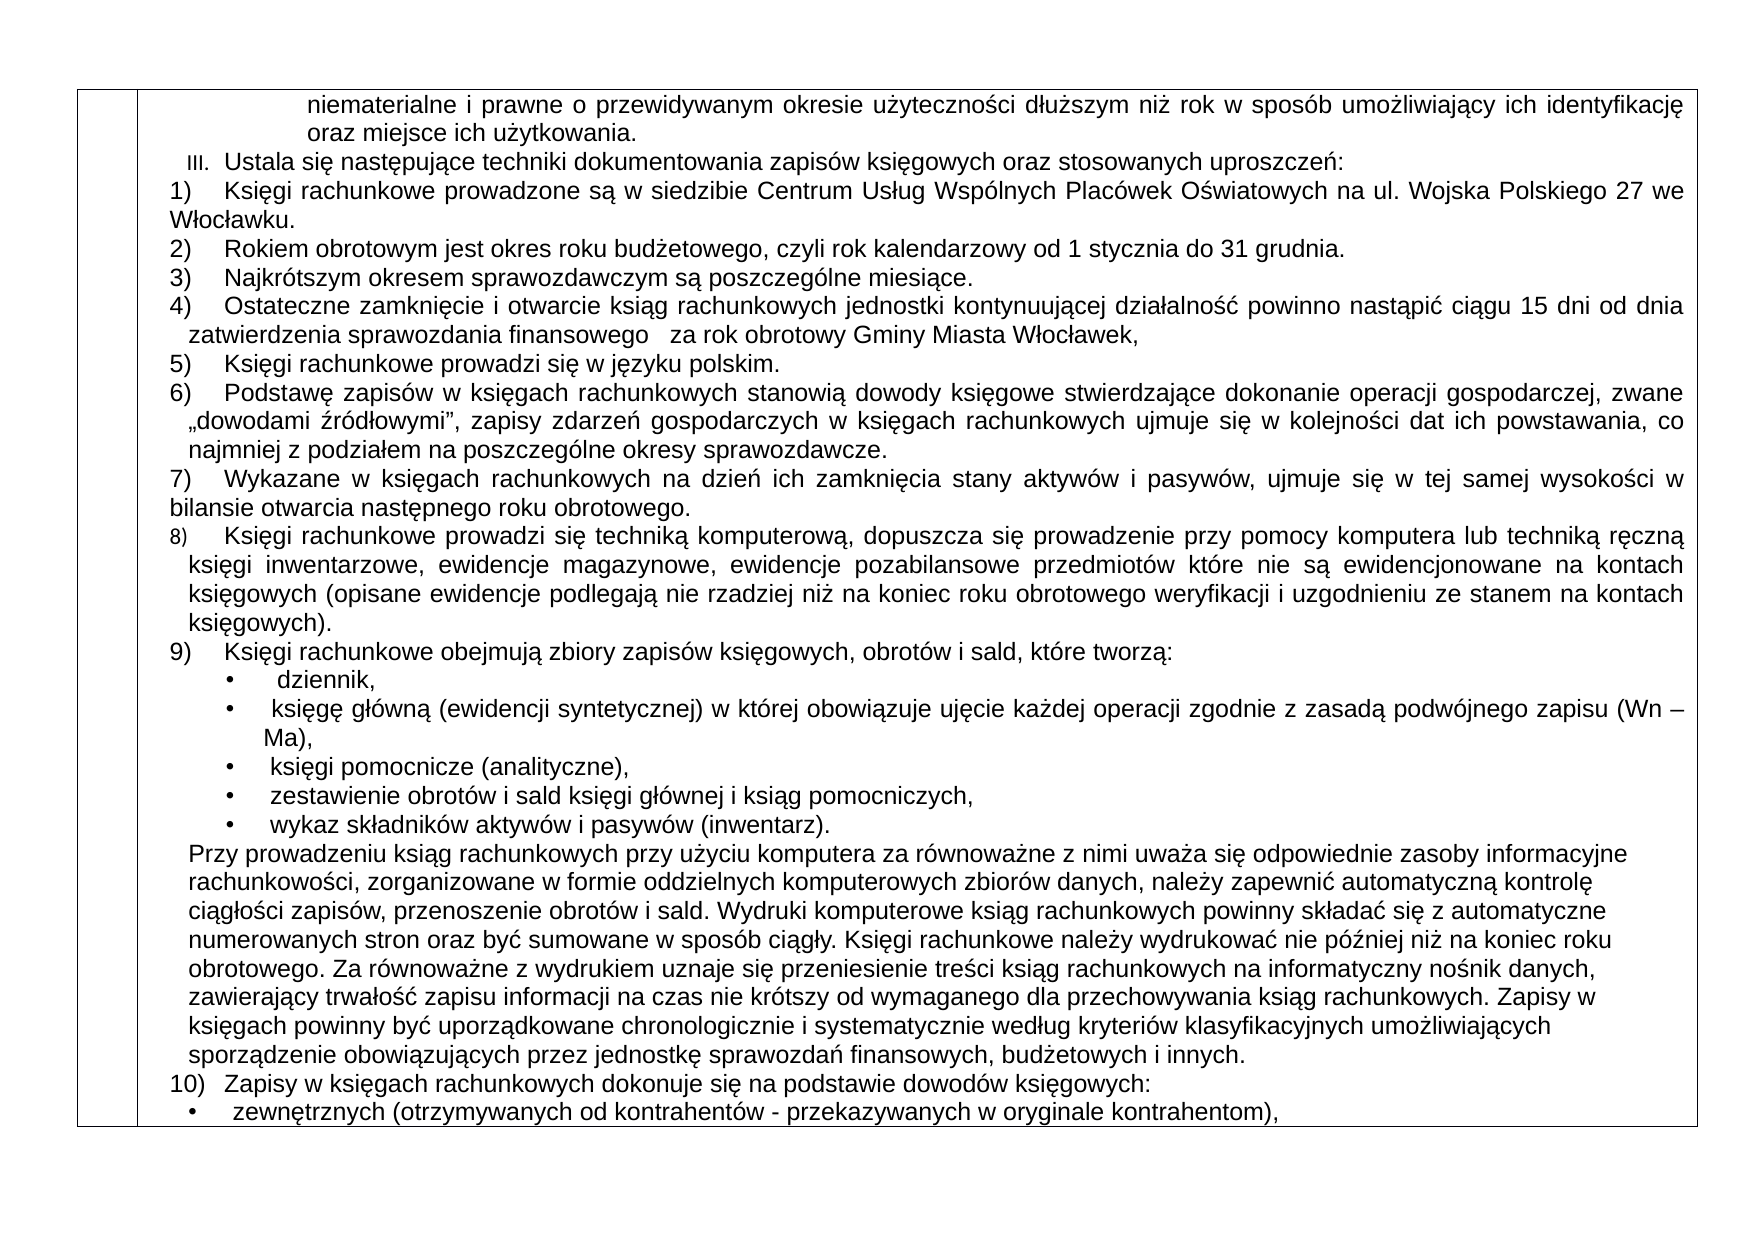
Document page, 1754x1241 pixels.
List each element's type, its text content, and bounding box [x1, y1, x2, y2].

table_cell Aktywa i pasywa wyceniane są przy uwzględnieniu nadrzędnych zasad rachunkowości, w sposób przewidziany ustawą o rachunkowości, z uwzględnieniem przepisów ustawy o finansach publicznych i rozporządzenia MF w sprawie rachunkowości oraz planów kont dla budżetu państwa, budżetów jednostek samorządu terytorialnego. Przyjęto następujące ustalenia: Środki trwałe oraz wartości niematerialne i prawne wycenia się według cen nabycia, kosztów wytworzenia lub wartości przeszacowanej (po aktualizacji wyceny środków trwałych), pomniejszonych o odpisy umorzeniowe. Środki trwałe stanowiące własność jednostki otrzymane nieodpłatnie, na podstawie decyzji właściwego organu, wycenia się w wartości określonej w tej decyzji. Środki trwałe w budowie wycenia się w wysokości ogółu kosztów pozostających w bezpośrednim związku z ich wytworzeniem. Inwestycje krótkoterminowe wycenia się według ceny (wartości) rynkowej albo według ceny nabycia lub ceny (wartości) rynkowej, zależnie od tego, która z nich jest niższa, albo według skorygowanej ceny nabycia – jeżeli dla danego składnika aktywów został określony termin wymagalności, a krótkoterminowe inwestycje, dla których nie istnieje aktywny rynek, w inny sposób określonej godziwej wartości. Rzeczowe składniki aktywów obrotowych wycenia się według cen nabycia lub kosztów wytworzenia nie wyższych od cen sprzedaży netto na dzień bilansowy. Należności wycenia się w kwocie wymagalnej zapłaty z zachowaniem zasady ostrożności. Zobowiązania wycenia się w kwocie wymagającej zapłaty. Rezerwy wycenia się w uzasadnionej, wiarygodnie oszacowanej wartości. Kapitały (fundusze) własne oraz pozostałe aktywa i pasywa wycenia się w wartości nominalnej. Trwała utrata wartości zachodzi wtedy, gdy istnieje duże prawdopodobieństwo, że kontrolowany przez jednostkę składnik aktywów nie przyniesie w przyszłości w znaczącej części lub w całości przewidywanych korzyści. Uzasadnia to dokonanie odpisu aktualizującego doprowadzającego wartość składnika aktywów, wynikającą z ksiąg rachunkowych do ceny sprzedaży netto a w przypadku jej braku – do ustalonej w inny sposób wartości godziwej. Wynik finansowy ustalany jest zgodnie z wariantem porównawczym rachunku zysków i strat na koncie 860 „Wynik finansowy”. W końcu roku obrotowego ujmuje się sumę poniesionych kosztów, wartość osiągniętych przychodów, otrzymane dotacje oraz pokrycie kosztów amortyzacji. Zasady amortyzacji (umorzenia) środków trwałych i wartości niematerialnych i prawnych. Przedmioty o niskiej wartości o przewidywanym okresie używania dłuższym niż rok o wartości jednostkowej poniżej 300 zł odpisuje się w koszty pod datą przekazania do używania w pełnej wartości początkowej, jako zużycie materiałów lub towarów. Kontrolę i ewidencję tych przedmiotów prowadzi się poza księgowo w sposób umożliwiający identyfikację każdego przedmiotu oraz miejsc ich użytkowania (ewidencja prowadzona jest w jednostkach obsługiwanych). Meble, krzesła, dywany, wykładziny ewidencjonowane są na koncie 013 – pozostałe środki trwałe - bez względu na wartość. Środki dydaktyczne służące procesowi dydaktyczno-wychowawczemu (bez względu na wartość) umarzane jednorazowo ewidencjonuje się na koncie 013 – pozostałe środki trwałe. Przedmioty o okresie używania dłuższym niż rok o wartości od 300 zł do 10.000 zł. umarza się metodą uproszczoną, przez jednorazowy odpis w pełnej ich wartości w miesiącu zakupu i ujmuje się w ewidencji bilansowej na koncie 013 – pozostałe środki trwałe. Ponadto, bez względu na wartość jednorazowo umarza się: Książki i inne zbiory biblioteczne. Środki dydaktyczne służące procesowi dydaktyczno-wychowawczemu realizowanemu w szkołach i placówkach oświatowych. Meble, dywany i wykładziny. Pozostałe środki trwałe oraz wartości niematerialne i prawne o wartości nieprzekraczającej wielkości ustalonej w ustawie z dnia 15 lutego 1992 r. o podatku dochodowym od osób prawnych, dla których odpisy amortyzacyjne są uznawane za koszt uzyskania przychodu w 100% ich wartości w momencie oddania do używania. Przedmioty o wartości powyżej 10.000 zł. zalicza się do środków trwałych i umarza metodą liniową za pomocą stawek amortyzacyjnych określonych w załączniku 1 „Wykaz rocznych stawek amortyzacyjnych” do ustawy z dnia 15.02.1992 r. o podatku dochodowym od osób prawnych (tekst jednolity Dz. U. z 2018 r. poz. 1036z późniejszymi zmianami), rozpoczynając amortyzację w miesiącu następnym, po przyjęciu środka trwałego do używania. Umorzenia dokonuje się jednorazowo za cały rok. Wartości niematerialne i prawne o cenie jednostkowej nie przekraczającej kwoty 10.000 zł odpisuje się jednorazowo w pełnej wartości w koszty. Pozostałe wartości niematerialne i prawne są umarzane według zasad i stawek amortyzacyjnych ujętych w ustawie o podatku dochodowym od osób prawnych. Na koncie 020 księguje się wartości niematerialne i prawne o przewidywanym okresie użyteczności dłuższym niż rok w sposób umożliwiający ich identyfikację oraz miejsce ich użytkowania. Ustala się następujące techniki dokumentowania zapisów księgowych oraz stosowanych uproszczeń: Księgi rachunkowe prowadzone są w siedzibie Centrum Usług Wspólnych Placówek Oświatowych na ul. Wojska Polskiego 27 we Włocławku. Rokiem obrotowym jest okres roku budżetowego, czyli rok kalendarzowy od 1 stycznia do 31 grudnia. Najkrótszym okresem sprawozdawczym są poszczególne miesiące. Ostateczne zamknięcie i otwarcie ksiąg rachunkowych jednostki kontynuującej działalność powinno nastąpić ciągu 15 dni od dnia zatwierdzenia sprawozdania finansowego za rok obrotowy Gminy Miasta Włocławek, Księgi rachunkowe prowadzi się w języku polskim. Podstawę zapisów w księgach rachunkowych stanowią dowody księgowe stwierdzające dokonanie operacji gospodarczej, zwane „dowodami źródłowymi”, zapisy zdarzeń gospodarczych w księgach rachunkowych ujmuje się w kolejności dat ich powstawania, co najmniej z podziałem na poszczególne okresy sprawozdawcze. Wykazane w księgach rachunkowych na dzień ich zamknięcia stany aktywów i pasywów, ujmuje się w tej samej wysokości w bilansie otwarcia następnego roku obrotowego. Księgi rachunkowe prowadzi się techniką komputerową, dopuszcza się prowadzenie przy pomocy komputera lub techniką ręczną księgi inwentarzowe, ewidencje magazynowe, ewidencje pozabilansowe przedmiotów które nie są ewidencjonowane na kontach księgowych (opisane ewidencje podlegają nie rzadziej niż na koniec roku obrotowego weryfikacji i uzgodnieniu ze stanem na kontach księgowych). Księgi rachunkowe obejmują zbiory zapisów księgowych, obrotów i sald, które tworzą: dziennik, księgę główną (ewidencji syntetycznej) w której obowiązuje ujęcie każdej operacji zgodnie z zasadą podwójnego zapisu (Wn – Ma), księgi pomocnicze (analityczne), zestawienie obrotów i sald księgi głównej i ksiąg pomocniczych, wykaz składników aktywów i pasywów (inwentarz). Przy prowadzeniu ksiąg rachunkowych przy użyciu komputera za równoważne z nimi uważa się odpowiednie zasoby informacyjne rachunkowości, zorganizowane w formie oddzielnych komputerowych zbiorów danych, należy zapewnić automatyczną kontrolę ciągłości zapisów, przenoszenie obrotów i sald. Wydruki komputerowe ksiąg rachunkowych powinny składać się z automatyczne numerowanych stron oraz być sumowane w sposób ciągły. Księgi rachunkowe należy wydrukować nie później niż na koniec roku obrotowego. Za równoważne z wydrukiem uznaje się przeniesienie treści ksiąg rachunkowych na informatyczny nośnik danych, zawierający trwałość zapisu informacji na czas nie krótszy od wymaganego dla przechowywania ksiąg rachunkowych. Zapisy w księgach powinny być uporządkowane chronologicznie i systematycznie według kryteriów klasyfikacyjnych umożliwiających sporządzenie obowiązujących przez jednostkę sprawozdań finansowych, budżetowych i innych. Zapisy w księgach rachunkowych dokonuje się na podstawie dowodów księgowych: zewnętrznych (otrzymywanych od kontrahentów - przekazywanych w oryginale kontrahentom), wewnętrznych – (dotyczące operacji wewnątrz jednostki). Każdy dowód księgowy odzwierciedla rzeczywisty przebieg operacji gospodarczej wolny od błędów rachunkowych. Jeżeli jedną operację dokumentuje więcej niż jeden dowód, dopuszcza się stosowanie uproszczeń polegających na zbiorczym księgowaniu operacji gospodarczych jednorodnych przeprowadzanych w ciągu dnia. Dowód jest oznaczony numerem umożliwiającym powiązanie dowodu z zapisami księgowymi, numery nadawane są przez program FK, zgodnie z nadanymi wzorcami w systemie. Identyfikator nadawany przez system FK wpisywany jest na dowodzie księgowym w prawym dolnym rogu. Dokumenty źródłowe system FK numeruje automatycznie po zamknięciu roku obrotowego, numery wpisuje się w prawym górnym rogu dokumentu źródłowego. Konta syntetyczne oznaczone są symbolami trzycyfrowymi. Księgi rachunkowe prowadzi się rzetelnie, sprawdzalnie i bieżąco, właściwie kwalifikując dowody księgowe w odniesieniu do klasyfikacji budżetowej oraz zakładowego planu kont. Prowadzone są dzienniki częściowe dla określonych grup rodzajowych zdarzeń: budżet, dochody (w jednostkach z odrębnym rachunkiem bankowym dla ewidencji dochodów budżetowych), WRDO rachunek wydzielony, ZFŚS oraz dzienniki częściowe dostosowane do potrzeb jednostki realizującej projekty (symbole dzienników częściowych ujednolicono we wszystkich jednostkach, do dzienników dotyczących realizacji projektów nazwy dzienników stanowią skrót nazwy projektu). Rozliczanie i grupowanie kosztów następuje na kontach rodzajowych zespołu „4” z zachowaniem zgodności wydatków za dany rok. Dochody i wydatki budżetowe klasyfikuje się według: działów i rozdziałów – określających rodzaj działalności, paragrafów - określających rodzaj dochodu lub wydatku, zgodnie z obowiązującą klasyfikacją budżetową, pozycji – uszczegółowienie dochodów i wydatków do potrzeb analiz i sprawozdań. Wydatki budżetowe są realizowane: w sposób celowy i oszczędny, umożliwiający terminową realizację zadań, w wysokości i terminach wynikających z wcześniej zaciągniętych zobowiązań, zgodnie z zasadami określonymi w przepisach o zamówieniach publicznych, nie powodując naruszeń dyscypliny budżetowej w rozumieniu Ustawy o odpowiedzialności za naruszenie dyscypliny finansów publicznych. Korygowanie zapisów po zamknięciu okresu sprawozdawczego (miesiąca) dokonuje się poprzez zapis ujemny (tzw. czerwone storno) na tych samych stronach kont na których nastąpił błędny zapis na podstawie dowodu wewnętrznego Pk – polecenie księgowania podpisanych przez pracowników sporządzających dokument PK. Zapewnia to prawidłową wysokość obrotów i czytelność zapisów księgowych. Błędy w dowodach wewnętrznych mogą być poprawiane przez skreślenie błędnej treści lub kwoty z utrzymaniem czytelności błędnego zapisu i wpisanie poprawnej treści. Za niedopuszczalne uznaje się dokonywanie w dowodach księgowych wymazywania, przeróbek lub poprawiania pojedynczych liter lub cyfr. Zakup środków żywności ewidencjonuje się na koncie 310 „Materiały”, do którego prowadzona jest ewidencja analityczna w jednostkach obsługiwanych prowadzących żywienie. Pracownik jednostki obsługiwanej sporządza zestawienia miesięczne ilości i wartości artykułów żywnościowych, które są przekazywane do CUWPO celem uzgodnienia ewidencji analitycznej z syntetyczną oraz stanów magazynu na koniec miesiąca. Cenę ewidencyjną materiałów stanowi cena zakupu brutto. Na dzień bilansowy zapas materiałów w magazynie wycenia się w cenie zakupu brutto. Dopuszcza się księgowanie bezpośrednio w koszty wartości zużycia materiałów pozostałych, a pozostające na koniec roku zapasy zostaną objęte korektą kosztów w odniesieniu na magazyn (konto 310). Przyjęte w zakładowym planie kont rozwiązania należy stosować w sposób ciągły, dokonując w kolejnych latach obrotowych jednakowego grupowania operacji gospodarczych, wyceny aktywów i pasywów, w tym także odpisów amortyzacyjnych i umorzeniowych. Wynik finansowy należy ustalać oraz sporządzać sprawozdawczość tak, aby za kolejne lata informacje te były porównywalne. Stosowanie dowodów zastępczych – (art. 20 ust. 3 pkt. 3 ustawy) i jego określenie. W uzasadnionych przypadkach w razie braku możliwości uzyskania źródłowego dowodu księgowego, stosuje się dowód zastępczy w postaci dokumentu poświadczającego zakup lub wykonanie usługi wystawionego przez uprawnioną osobę. Dowód ten podlega sprawdzeniu i podpisaniu pod względem merytorycznym, formalno-rachunkowym oraz akceptacji przez głównego księgowego lub osobę upoważnioną i kierownika jednostki. Szczególnie dowodami zastępczymi dokumentowane są: różne opłaty (sądowe itp.), pokwitowania za parkingi opłaty za przejazdy autostradami, opłaty za abonament radiowo-telewizyjny, opłaty za udział w targach szkół i placówek, pokwitowanie za listy polecone, podatek od nieruchomości, podatek od środków transportu, świadczenia dla pracowników z ZFŚS zgodnie z dyspozycją pisemną Kierownika jednostki obsługiwanej, bilety przy delegacjach służbowych. Dekretacja dokumentów księgowych jest umieszczana bezpośrednio na dowodach księgowych lub dołączona do dowodów w formie wydruku z systemu FK (z podpisem pracownika sporządzającego dekretację). Dokonano wyboru następujących rozwiązań dokumentowania operacji dopuszczalnych ustawą: na pomniejszenie wydatków poniesionych w roku budżetowym będą ujmowane refundacje i zwroty uzyskane w bieżącym roku budżetowym (na zwrot źródła pierwotnego wydatkowania), wpłaty dotyczące roku poprzedniego podlegają odprowadzeniu na konto dochodów Gminy Miasto Włocławek, na pomniejszenie dochodów danego roku budżetowego ujmuje się zwroty dokonane rodzicom, opiekunom na podstawie rozliczeń zatwierdzonych przez Kierownika jednostki obsługiwanej, które wpływają do CUWPO, dotyczących opłaty za pobyt i opłaty za wyżywienie, wykorzystując przyjęte zasady księgowania operacji gospodarczych na kontach księgi głównej dopuszcza się tworzenie rejestrów-ksiąg pomocniczych (odrębnych dzienników) wyodrębnionych do realizacji programów, projektów zgodnie z zawartymi przez jednostkę umowami, ponoszone z góry wydatki dotyczące w szczególności kosztów prenumeraty, abonamentów, ubezpieczeń, zużycia energii, zużycia gazu i innych cyklicznie powtarzających się operacji są odnoszone w koszty w miesiącu ich poniesienia (wystawienia faktury) z pominięciem konta międzyokresowego rozliczenia kosztów, koszty usług telekomunikacyjnych, zakupu energii i innych o podobnym charakterze z uwagi na cykliczność i porównywalność kwot księgowane są do danego roku następująco: dowody księgowe za pełny okres rozliczeniowy i abonament zaliczane są do kosztów danego roku, w którym przypada okres rozliczeniowy, dowody księgowe za okres rozliczeniowy przypadające w dwóch różnych rocznych okresach rozliczeniowych są ujmowane w kosztach według miesiąca sprzedaży wskazanego na dokumencie księgowym. Uwzględniając wymogi ustawy o finansach publicznych jak również zasadę kasowego wykonania budżetu dochody i wydatki budżetowe ujmuje się w terminach ich zapłaty, niezależnie od rocznego budżetu którego dotyczą. Należy również ujmować wszystkie etapy rozliczeń poprzedzające płatności dochodów i wydatków, a w zakresie wydatków i kosztów – także zaangażowanie środków. Zaangażowaniem jest etap poprzedzający dokonanie wydatku, poniesienia kosztu, służy do ewidencji prawnego zaangażowania wydatków budżetowych danego raku budżetowego. Odsetki od należności, ujmuje się w księgach rachunkowych w momencie ich zapłaty lub na koniec kwartału w wysokości odsetek należnych na koniec tego kwartału. Odsetki od zobowiązań wymagalnych, w tym także tych, do których stosuje się przepisy dotyczące zobowiązań podatkowych, ujmowane są w księgach rachunkowych w momencie ich zapłaty lub pod datą ostatniego dnia kwartału w wysokości odsetek należnych na koniec tego kwartału. Wycena aktywów i pasywów wyrażonych w walutach obcych dokonuje się nie później niż na koniec kwartału. W księgach rachunkowych jednostki należy przyjąć wszystkie osiągnięte przypadające na jej rzecz przychody i obciążające ją koszty związane z tymi przychodami dotyczące danego roku obrotowego, niezależnie od terminu ich zapłaty. Oznacza to, że niezapłacone koszty będą ujęte jako zobowiązanie, a nieopłacone przychody jako należności. W trakcie roku budżetowego dokumenty dotyczące przychodów i kosztów danego miesiąca, które wpłyną do jednostki obsługującej (CUWPO) po dniu 05 następnego miesiąca, zostaną zaewidencjonowane w księgach rachunkowych w miesiącu wpływu z datą wpływu, z zastrzeżeniem zamknięcia roku. Rozliczenia z tytułu VAT. Z dniem 01 czerwca 2016 roku Gmina Miasto Włocławek wprowadziła scentralizowane zasady rozliczeń podatku od towarów i usług VAT, w związku z powyższym zasady ustalone przez Gminę Miasto Włocławek obejmują jednostki obsługiwane i CUWPO. W sprawie rozliczania podatku VAT metodą podzielonej płatności obowiązuje Zarządzenie nr 449/2019 Prezydenta Miasta Włocławek z dnia 31 października 2019 r. W celu realizacji MPP (Mechanizm Podzielonej Płatności) wydzielono w księgach rachunkowych dodatkowe konta analityczne " VAT". Sprawozdawczość finansowa: Sprawozdania finansowe sporządza się na podstawie własnych ksiąg rachunkowych. 0bejmują one bilans, rachunek zysków i strat jednostki (wariant porównawczy, informację dodatkową oraz zestawienie zmian w funduszu jednostki na dzień zamknięcia ksiąg rachunkowych, tj. na dzień 31 grudnia. Wynik finansowy ustalany jest na koncie 860 „Wynik finansowy” zgodnie z wariantem porównawczym. Sprawozdania sporządza się na drukach według wzorów określonych w Rozporządzeniu Ministra Rozwoju i Finansów. Księgi rachunkowe prowadzi się techniką komputerową wg następującego oprogramowania: Vulcan aplikacja Finanse VULCAN wersja zgodna z aktualizacjami programu - firma Vulcan Sp. z o.o. ul. Wołowska 6, 51-116 Wrocław. Administratorem platformy systemu Vulcan jest Gmina Miasto Włocławek. [138, 90, 1697, 1126]
table_cell [78, 90, 137, 1126]
